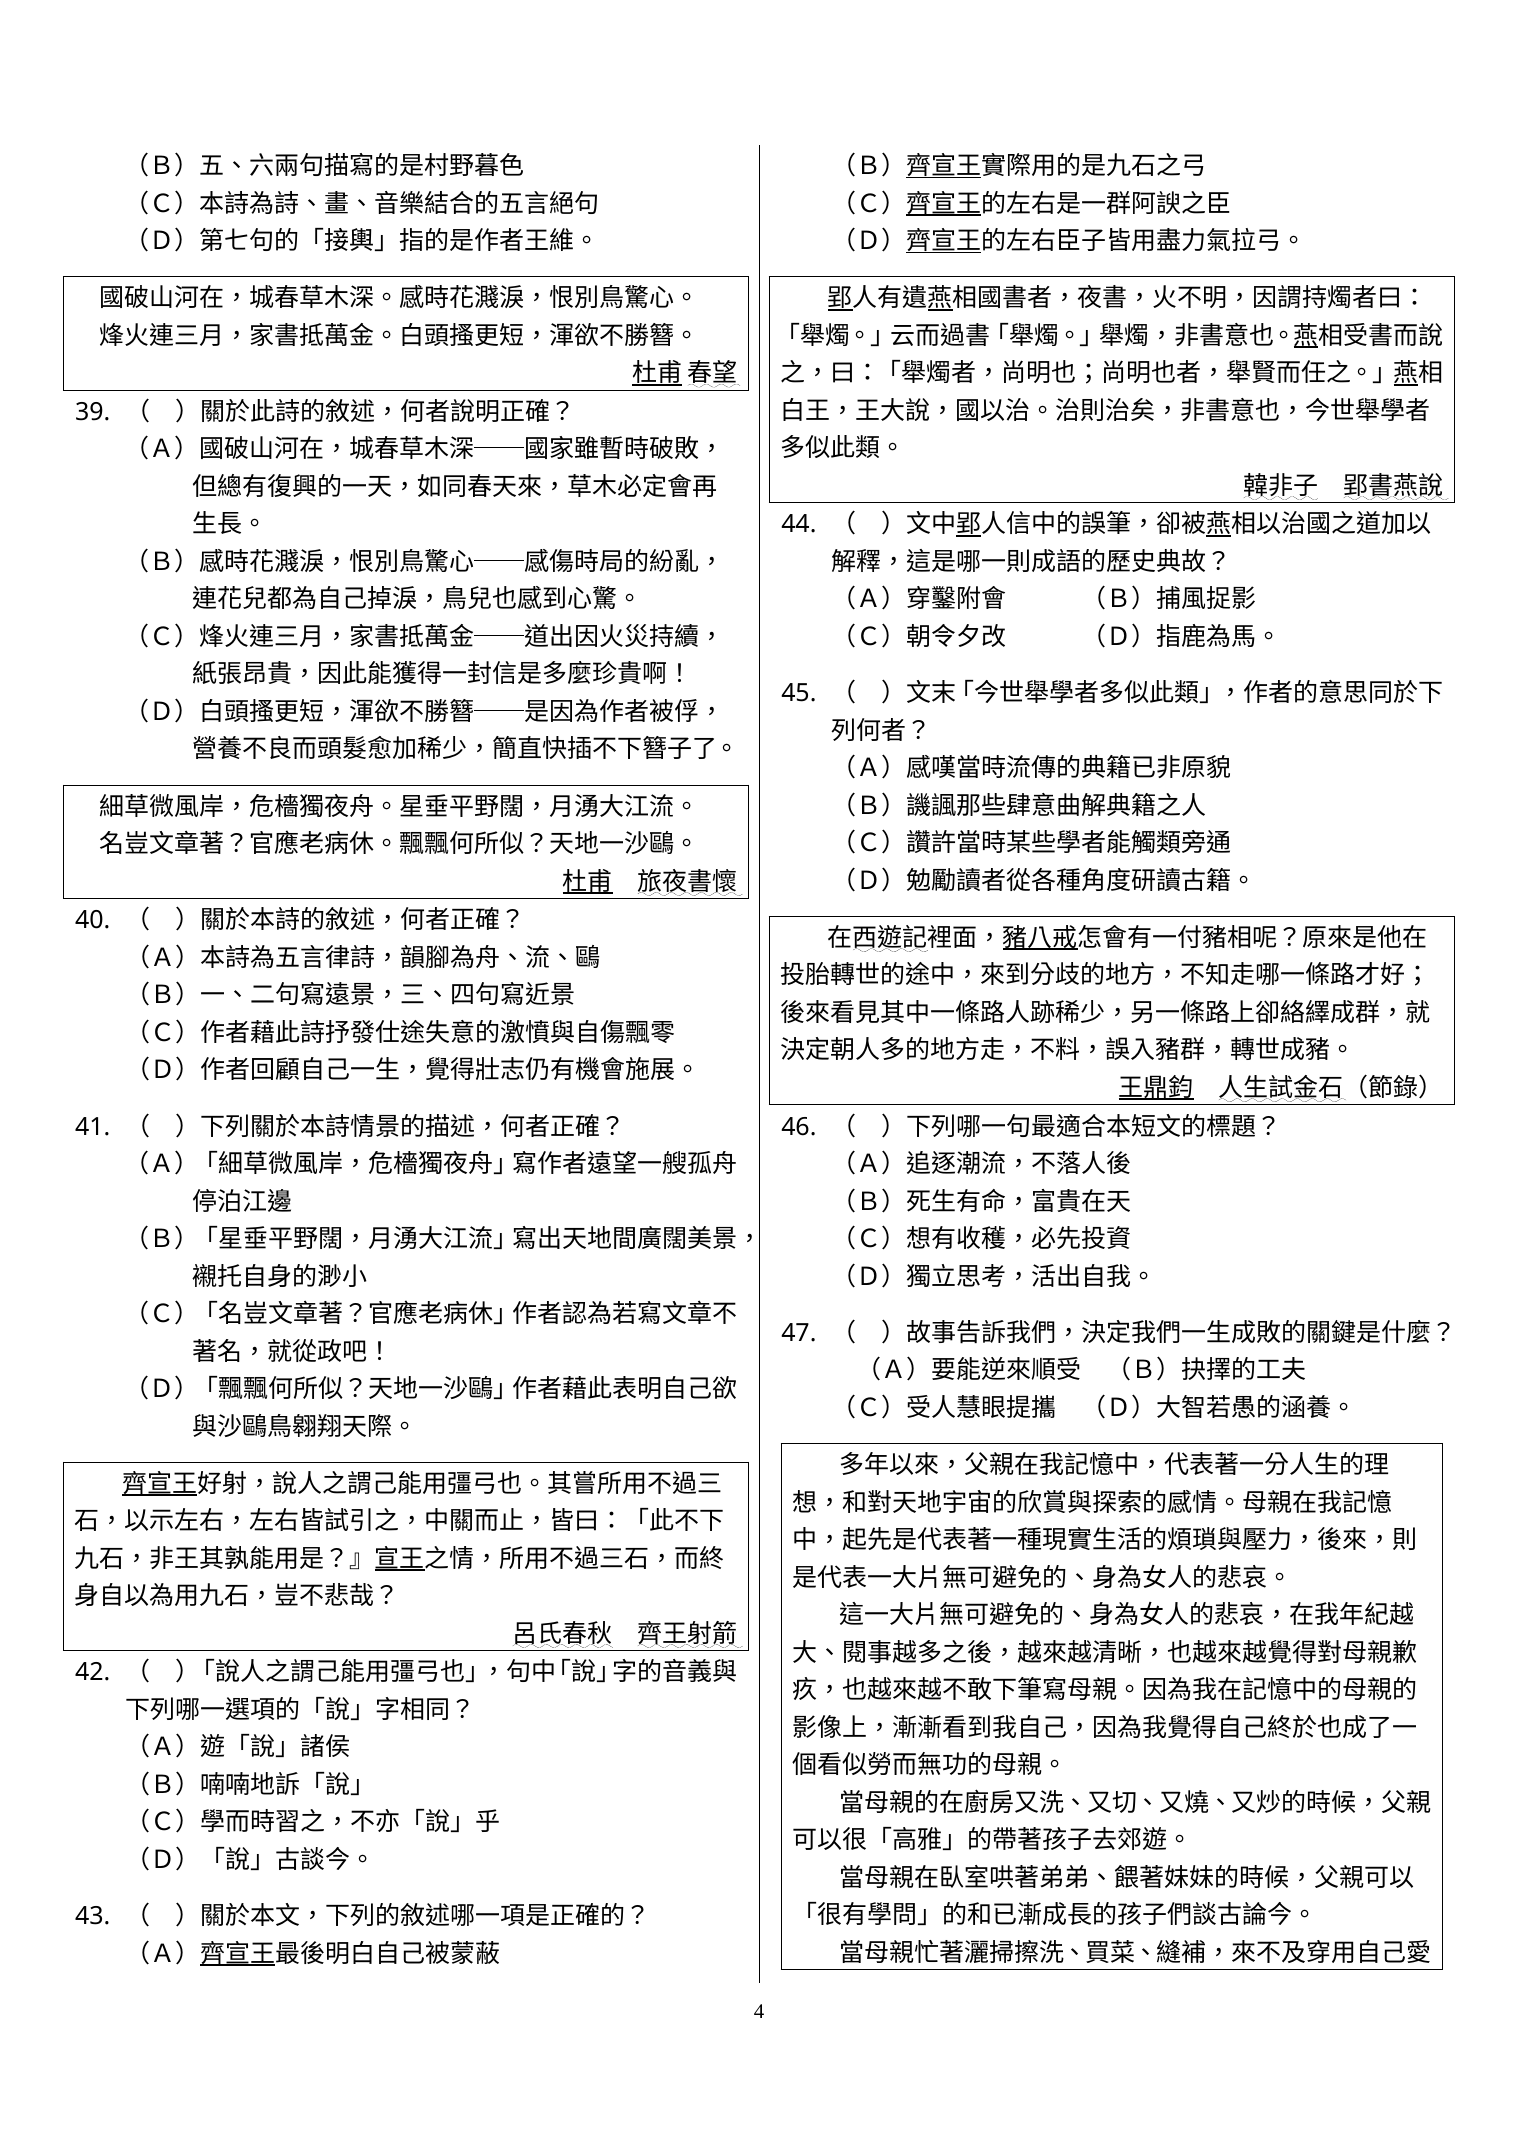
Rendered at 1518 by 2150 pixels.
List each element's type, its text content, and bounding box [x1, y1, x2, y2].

list （ ）關於本文，下列的敘述哪一項是正確的？ [75, 1895, 737, 1932]
text （Ａ）齊宣王最後明白自己被蒙蔽 [125, 1932, 737, 1970]
text （Ｃ）作者藉此詩抒發仕途失意的激憤與自傷飄零 [125, 1012, 737, 1049]
text （Ｃ）讚許當時某些學者能觸類旁通 [831, 822, 1443, 859]
text （Ａ）「細草微風岸，危檣獨夜舟」寫作者遠望一艘孤舟停泊江邊 [124, 1143, 737, 1218]
text （Ｄ）作者回顧自己一生，覺得壯志仍有機會施展。 [125, 1049, 737, 1087]
text （Ａ）追逐潮流，不落人後 [831, 1143, 1443, 1180]
table_header 齊宣王好射，說人之謂己能用彊弓也。其嘗所用不過三石，以示左右，左右皆試引之，中關而止，皆曰：「此不下九石，非王其孰能用是？』宣王之情，所用不過三石，而終身自以為用九石，豈不悲哉？ 呂氏春秋 齊王射箭 [64, 1463, 748, 1650]
table_header 在西遊記裡面，豬八戒怎會有一付豬相呢？原來是他在投胎轉世的途中，來到分歧的地方，不知走哪一條路才好；後來看見其中一條路人跡稀少，另一條路上卻絡繹成群，就決定朝人多的地方走，不料，誤入豬群，轉世成豬。 王鼎鈞 人生試金石（節錄） [770, 917, 1454, 1104]
table_header 細草微風岸，危檣獨夜舟。星垂平野闊，月湧大江流。 名豈文章著？官應老病休。飄飄何所似？天地一沙鷗。 杜甫 旅夜書懷 [64, 786, 748, 898]
list （ ）文中郢人信中的誤筆，卻被燕相以治國之道加以解釋，這是哪一則成語的歷史典故？ [781, 503, 1443, 578]
text （Ｄ）「說」古談今。 [125, 1839, 737, 1876]
text （Ａ）本詩為五言律詩，韻腳為舟、流、鷗 [125, 937, 737, 974]
text （Ｄ）獨立思考，活出自我。 [831, 1255, 1443, 1293]
text （Ｂ）五、六兩句描寫的是村野暮色 [124, 145, 737, 182]
table_header 郢人有遺燕相國書者，夜書，火不明，因謂持燭者曰：「舉燭。」云而過書「舉燭。」舉燭，非書意也。燕相受書而說之，曰：「舉燭者，尚明也；尚明也者，舉賢而任之。」燕相白王，王大說，國以治。治則治矣，非書意也，今世舉學者多似此類。 韓非子 郢書燕說 [770, 277, 1454, 502]
text （Ｃ）朝令夕改 （Ｄ）指鹿為馬。 [831, 616, 1443, 653]
text （Ｄ）齊宣王的左右臣子皆用盡力氣拉弓。 [831, 220, 1443, 257]
list （ ）下列哪一句最適合本短文的標題？ [781, 1105, 1443, 1143]
text （Ａ）遊「說」諸侯 [125, 1726, 737, 1764]
text （Ｃ）齊宣王的左右是一群阿諛之臣 [831, 182, 1443, 220]
list （ ）關於此詩的敘述，何者說明正確？ [75, 391, 737, 428]
table_header 多年以來，父親在我記憶中，代表著一分人生的理想，和對天地宇宙的欣賞與探索的感情。母親在我記憶中，起先是代表著一種現實生活的煩瑣與壓力，後來，則是代表一大片無可避免的、身為女人的悲哀。 這一大片無可避免的、身為女人的悲哀，在我年紀越大、閱事越多之後，越來越清晰，也越來越覺得對母親歉疚，也越來越不敢下筆寫母親。因為我在記憶中的母親的影像上，漸漸看到我自己，因為我覺得自己終於也成了一個看似勞而無功的母親。 當母親的在廚房又洗、又切、又燒、又炒的時候，父親可以很「高雅」的帶著孩子去郊遊。 當母親在臥室哄著弟弟、餵著妹妹的時候，父親可以「很有學問」的和已漸成長的孩子們談古論今。 當母親忙著灑掃擦洗、買菜、縫補，來不及穿用自己愛 [782, 1444, 1442, 1969]
list （ ）故事告訴我們，決定我們一生成敗的關鍵是什麼？ （Ａ）要能逆來順受 （Ｂ）抉擇的工夫 [781, 1312, 1443, 1387]
text （Ｃ）受人慧眼提攜 （Ｄ）大智若愚的涵養。 [831, 1387, 1443, 1424]
text （Ｂ）齊宣王實際用的是九石之弓 [831, 145, 1443, 182]
text （Ｂ）「星垂平野闊，月湧大江流」寫出天地間廣闊美景，襯托自身的渺小 [124, 1218, 737, 1293]
table_header 國破山河在，城春草木深。感時花濺淚，恨別鳥驚心。 烽火連三月，家書抵萬金。白頭搔更短，渾欲不勝簪。 杜甫 春望 [64, 277, 748, 390]
list （ ）關於本詩的敘述，何者正確？ [75, 899, 737, 937]
text （Ｃ）「名豈文章著？官應老病休」作者認為若寫文章不著名，就從政吧！ [124, 1293, 737, 1368]
text （Ｃ）學而時習之，不亦「說」乎 [125, 1801, 737, 1839]
text （Ｂ）一、二句寫遠景，三、四句寫近景 [125, 974, 737, 1012]
text （Ｄ）「飄飄何所似？天地一沙鷗」作者藉此表明自己欲與沙鷗鳥翱翔天際。 [124, 1368, 737, 1443]
text （Ａ）國破山河在，城春草木深──國家雖暫時破敗，但總有復興的一天，如同春天來，草木必定會再生長。 [124, 428, 737, 541]
text （Ｂ）死生有命，富貴在天 [831, 1180, 1443, 1218]
list （ ）文末「今世舉學者多似此類」，作者的意思同於下列何者？ [781, 672, 1443, 747]
text （Ｄ）勉勵讀者從各種角度研讀古籍。 [831, 859, 1443, 897]
list （ ）「說人之謂己能用彊弓也」，句中「說」字的音義與下列哪一選項的「說」字相同？ [75, 1651, 737, 1726]
text （Ｄ）白頭搔更短，渾欲不勝簪──是因為作者被俘，營養不良而頭髮愈加稀少，簡直快插不下簪子了。 [124, 691, 737, 766]
text （Ａ）穿鑿附會 （Ｂ）捕風捉影 [831, 578, 1443, 616]
text （Ｂ）譏諷那些肆意曲解典籍之人 [831, 784, 1443, 822]
text （Ａ）感嘆當時流傳的典籍已非原貌 [831, 747, 1443, 784]
list （ ）下列關於本詩情景的描述，何者正確？ [75, 1105, 737, 1143]
text （Ｃ）想有收穫，必先投資 [831, 1218, 1443, 1255]
text （Ｂ）感時花濺淚，恨別鳥驚心──感傷時局的紛亂，連花兒都為自己掉淚，鳥兒也感到心驚。 [124, 541, 737, 616]
text （Ｃ）本詩為詩、畫、音樂結合的五言絕句 [124, 182, 737, 220]
text （Ｄ）第七句的「接輿」指的是作者王維。 [124, 220, 737, 257]
text （Ｃ）烽火連三月，家書抵萬金──道出因火災持續，紙張昂貴，因此能獲得一封信是多麼珍貴啊！ [124, 616, 737, 691]
text （Ｂ）喃喃地訴「說」 [125, 1764, 737, 1801]
